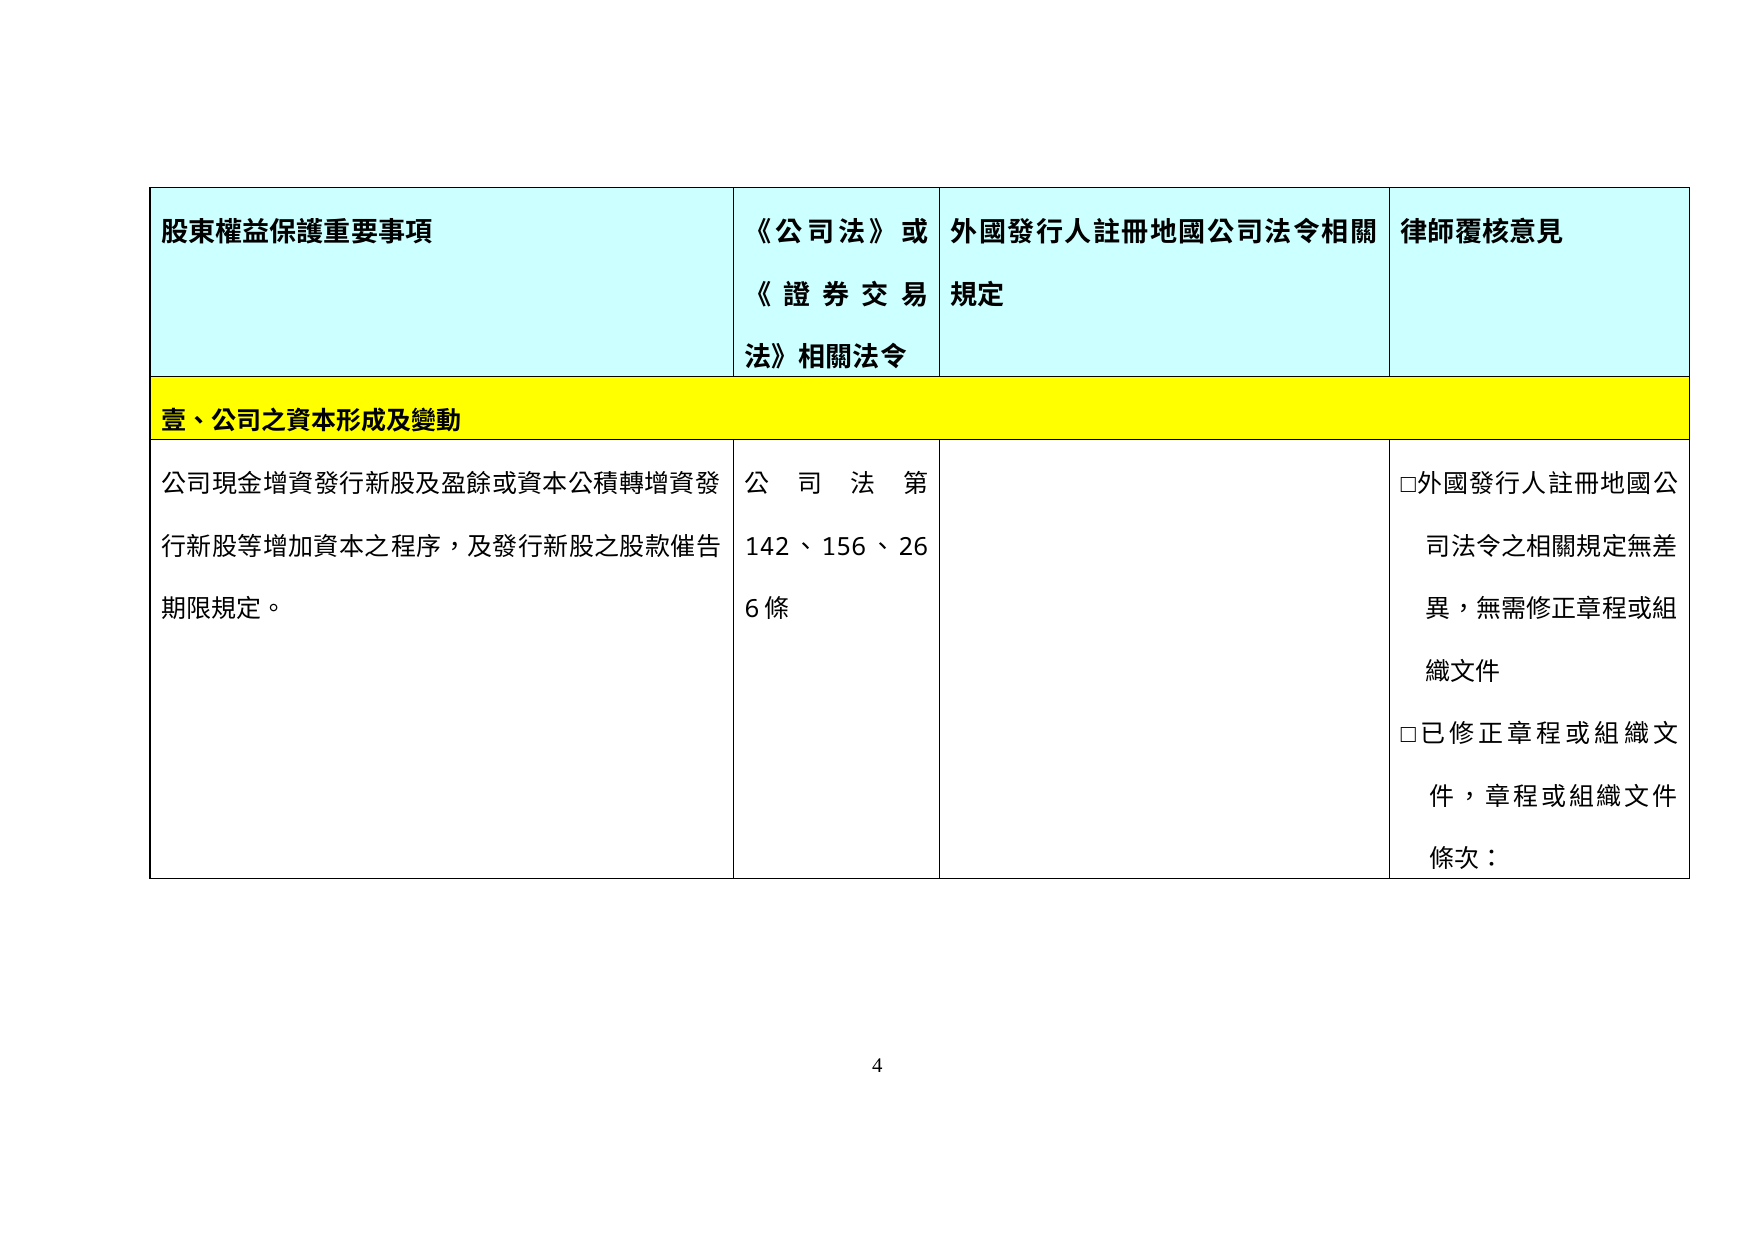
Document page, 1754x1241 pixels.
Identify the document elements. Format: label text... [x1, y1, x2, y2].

table_cell 公司現金增資發行新股及盈餘或資本公積轉增資發行新股等增加資本之程序，及發行新股之股款催告期限規定。 [151, 440, 733, 878]
table_cell □外國發行人註冊地國公司法令之相關規定無差異，無需修正章程或組織文件 □已修正章程或組織文件，章程或組織文件條次： [1390, 440, 1689, 878]
table_header 外國發行人註冊地國公司法令相關規定 [940, 188, 1389, 376]
table_cell 壹、公司之資本形成及變動 [151, 377, 1689, 439]
table_cell 公司法第142、156、266條 [734, 440, 939, 878]
table_header 律師覆核意見 [1390, 188, 1689, 376]
table_header 股東權益保護重要事項 [151, 188, 733, 376]
table_cell [940, 440, 1389, 878]
table_header 《公司法》或《證券交易法》相關法令 [734, 188, 939, 376]
